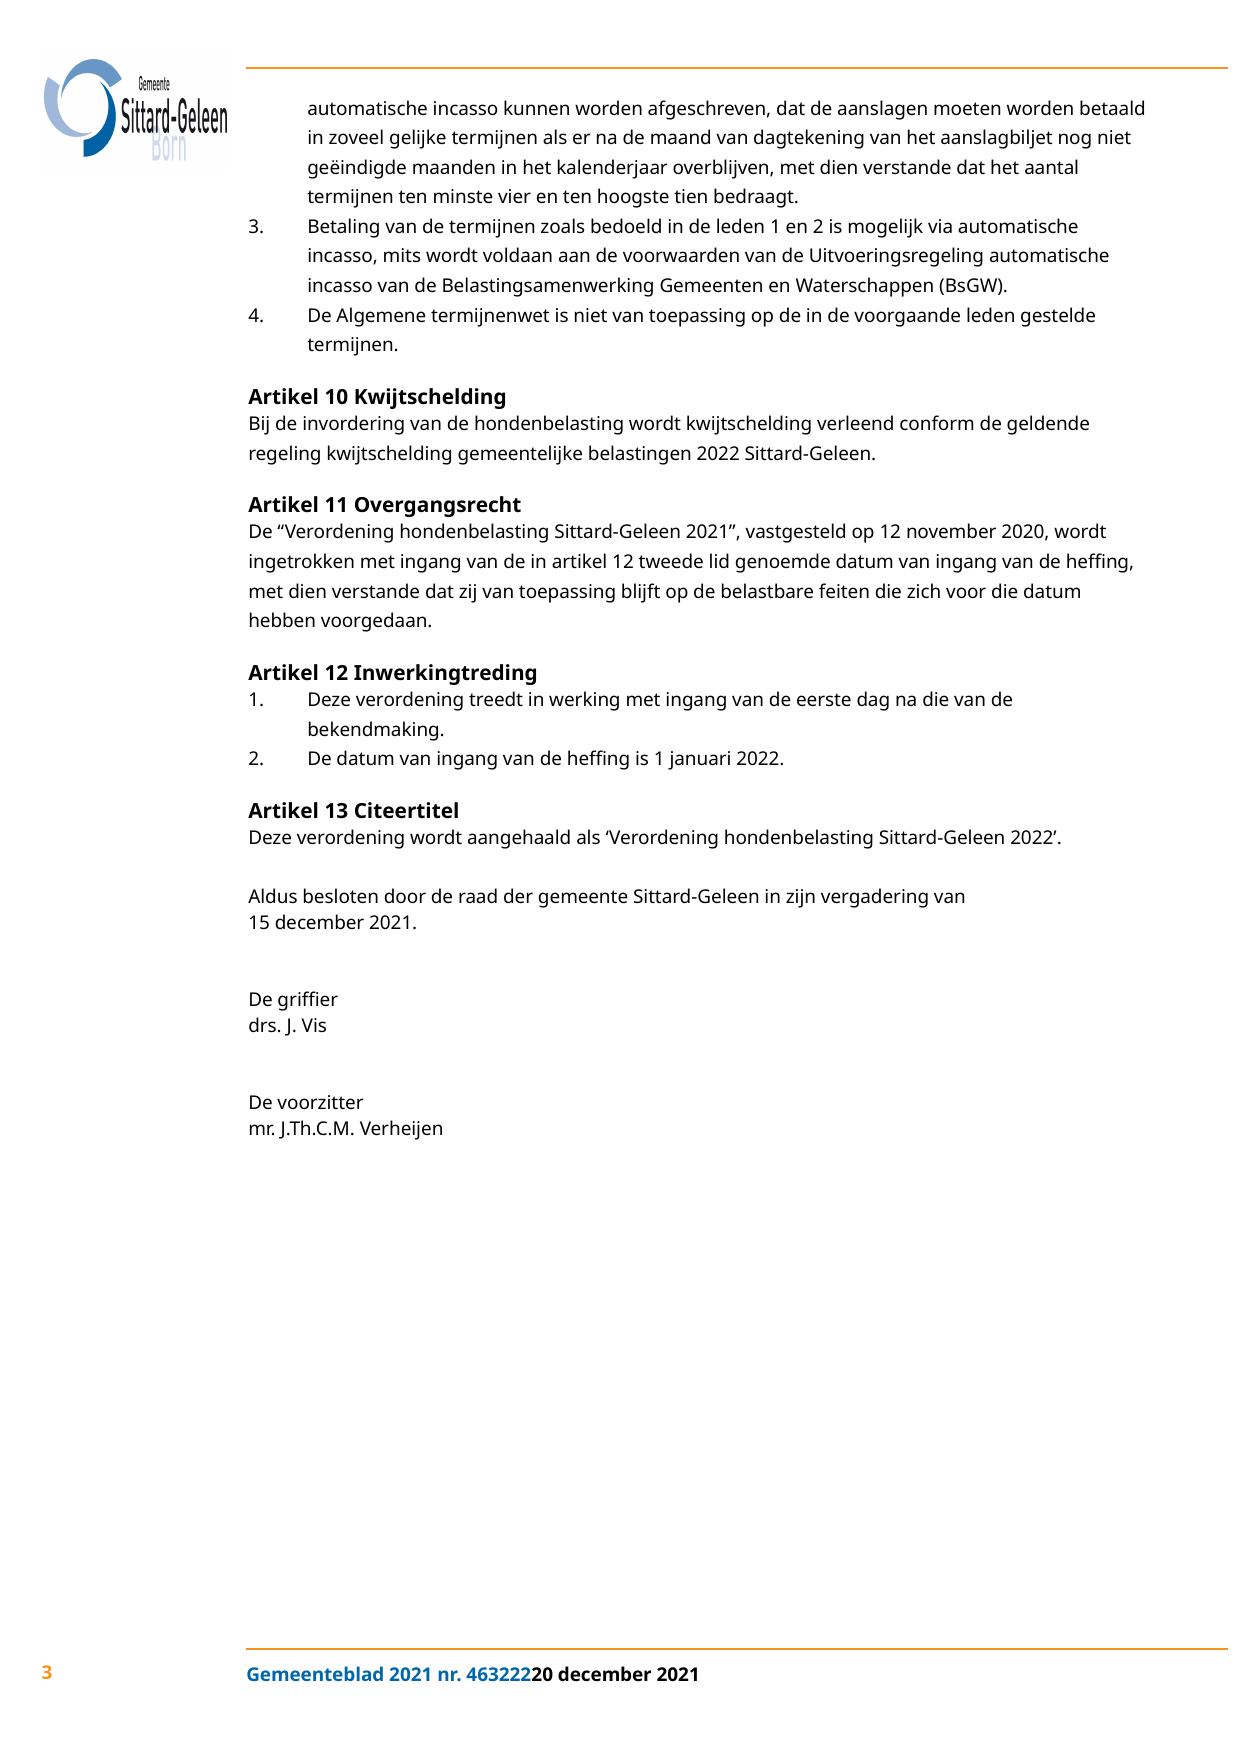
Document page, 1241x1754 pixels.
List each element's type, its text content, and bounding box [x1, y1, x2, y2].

list De datum van ingang van de heffing is 1 januari 2022. [248, 746, 1152, 771]
list De Algemene termijnenwet is niet van toepassing op de in de voorgaande leden gestelde termijnen. [248, 302, 1152, 357]
text mr. J.Th.C.M. Verheijen [248, 1115, 1152, 1141]
text Deze verordening wordt aangehaald als ‘Verordening hondenbelasting Sittard-Geleen 2022’. [248, 824, 1152, 850]
text Bij de invordering van de hondenbelasting wordt kwijtschelding verleend conform de geldende regeling kwijtschelding gemeentelijke belastingen 2022 Sittard-Geleen. [248, 410, 1152, 466]
text De voorzitter [248, 1089, 1152, 1115]
list automatische incasso kunnen worden afgeschreven, dat de aanslagen moeten worden betaald in zoveel gelijke termijnen als er na de maand van dagtekening van het aanslagbiljet nog niet geëindigde maanden in het kalenderjaar overblijven, met dien verstande dat het aantal termijnen ten minste vier en ten hoogste tien bedraagt. [248, 95, 1152, 209]
text De “Verordening hondenbelasting Sittard-Geleen 2021”, vastgesteld op 12 november 2020, wordt ingetrokken met ingang van de in artikel 12 tweede lid genoemde datum van ingang van de heffing, met dien verstande dat zij van toepassing blijft op de belastbare feiten die zich voor die datum hebben voorgedaan. [248, 519, 1152, 633]
list Betaling van de termijnen zoals bedoeld in de leden 1 en 2 is mogelijk via automatische incasso, mits wordt voldaan aan de voorwaarden van de Uitvoeringsregeling automatische incasso van de Belastingsamenwerking Gemeenten en Waterschappen (BsGW). [248, 213, 1152, 298]
picture [41, 47, 231, 172]
text Artikel 13 Citeertitel [248, 796, 1152, 824]
text De griffier [248, 986, 1152, 1012]
text drs. J. Vis [248, 1012, 1152, 1038]
list Deze verordening treedt in werking met ingang van de eerste dag na die van de bekendmaking. [248, 686, 1152, 742]
text Aldus besloten door de raad der gemeente Sittard-Geleen in zijn vergadering van [248, 883, 1152, 909]
text Artikel 11 Overgangsrecht [248, 490, 1152, 519]
text Artikel 12 Inwerkingtreding [248, 658, 1152, 686]
text Artikel 10 Kwijtschelding [248, 382, 1152, 410]
text 15 december 2021. [248, 909, 1152, 935]
